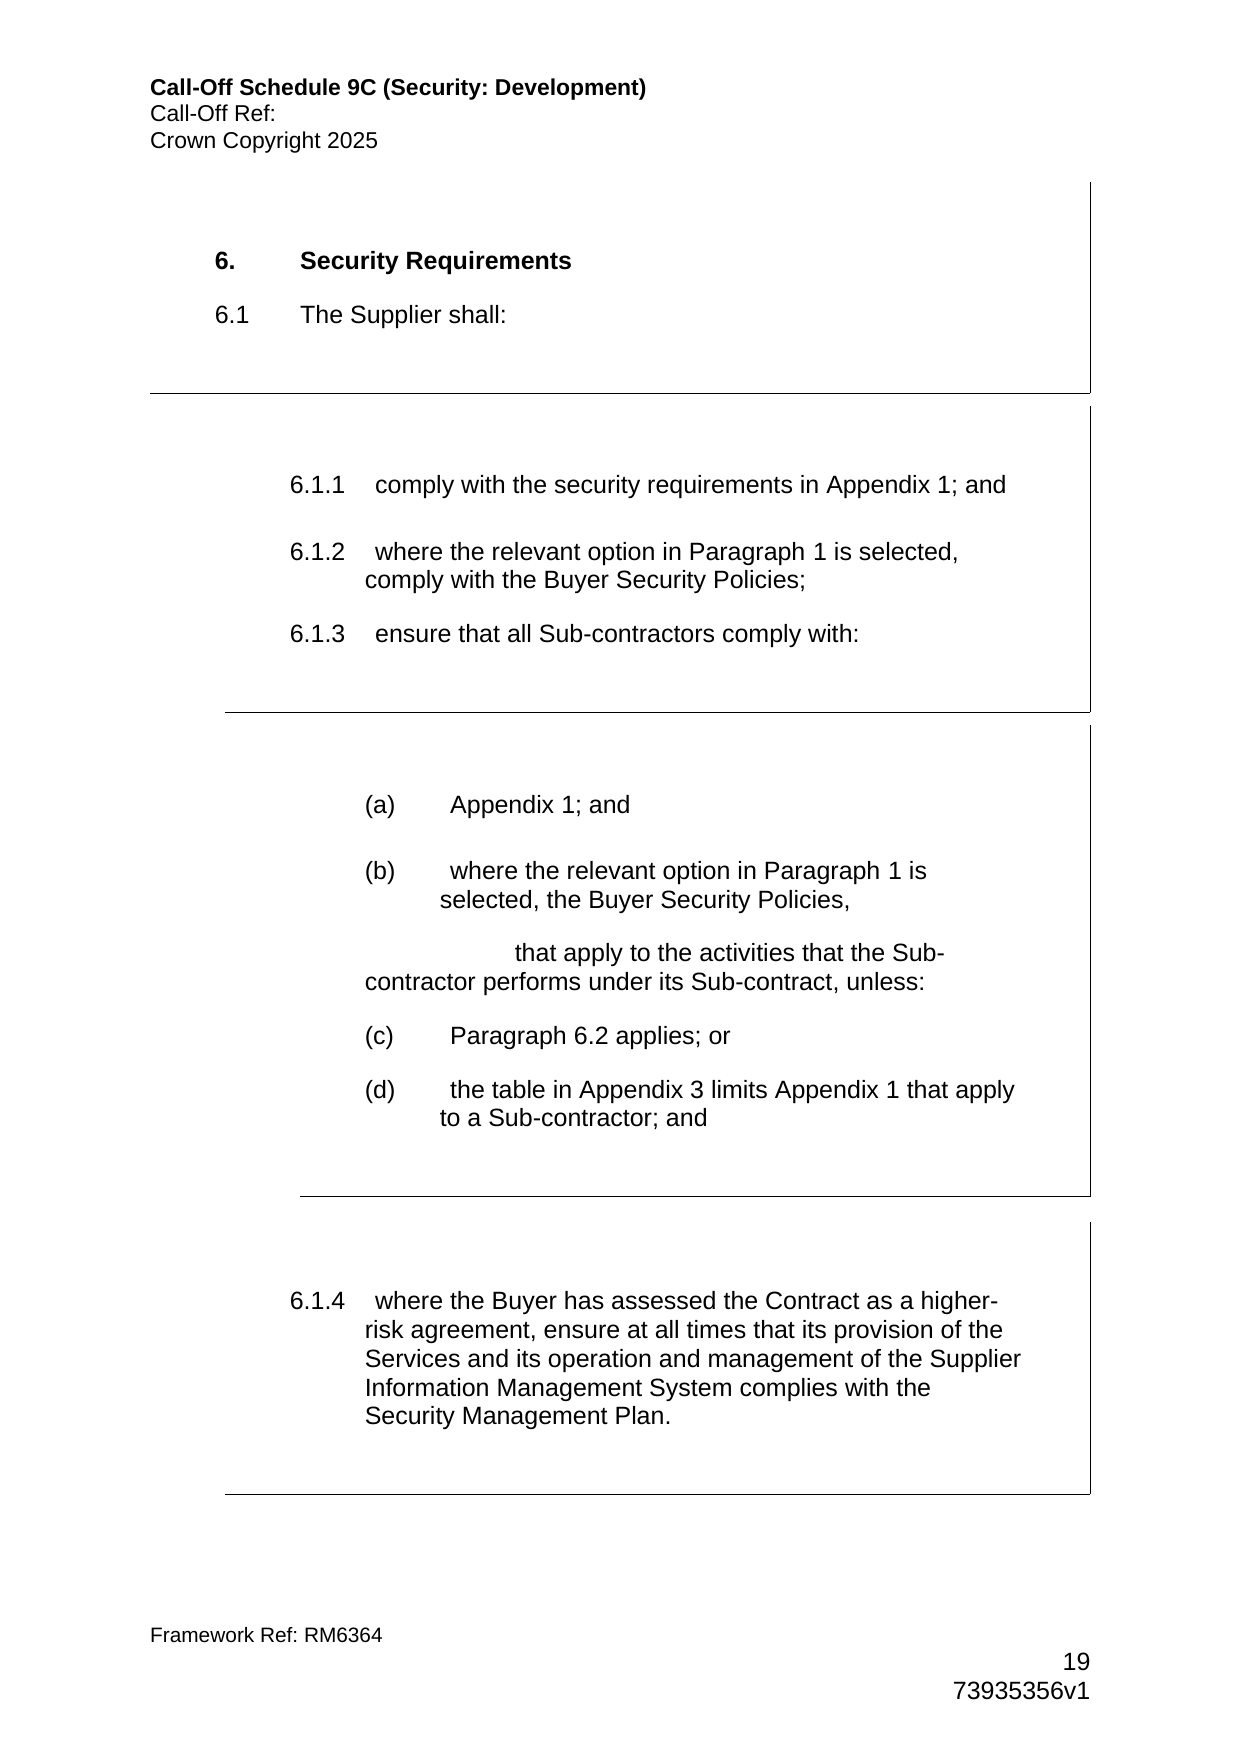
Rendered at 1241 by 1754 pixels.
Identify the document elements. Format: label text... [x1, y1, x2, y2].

subtitle ensure that all Sub-contractors comply with: [225, 554, 1090, 712]
subtitle that apply to the activities that the Sub-contractor performs under its Sub-contract, unless: [300, 874, 1090, 956]
subtitle comply with the security requirements in Appendix 1; and [225, 406, 1090, 472]
subtitle where the Buyer has assessed the Contract as a higher-risk agreement, ensure at all times that its provision of the Services and its operation and management of the Supplier Information Management System complies with the Security Management Plan. [225, 1222, 1090, 1494]
subtitle The Supplier shall: [150, 235, 1090, 393]
subtitle where the relevant option in Paragraph 1 is selected, the Buyer Security Policies, [300, 791, 1090, 874]
subtitle the table in Appendix 3 limits Appendix 1 that apply to a Sub-contractor; and [300, 1010, 1090, 1196]
subtitle Paragraph 6.2 applies; or [300, 956, 1090, 1010]
subtitle where the relevant option in Paragraph 1 is selected, comply with the Buyer Security Policies; [225, 472, 1090, 554]
subtitle Appendix 1; and [300, 725, 1090, 791]
subtitle Security Requirements [150, 182, 1090, 235]
